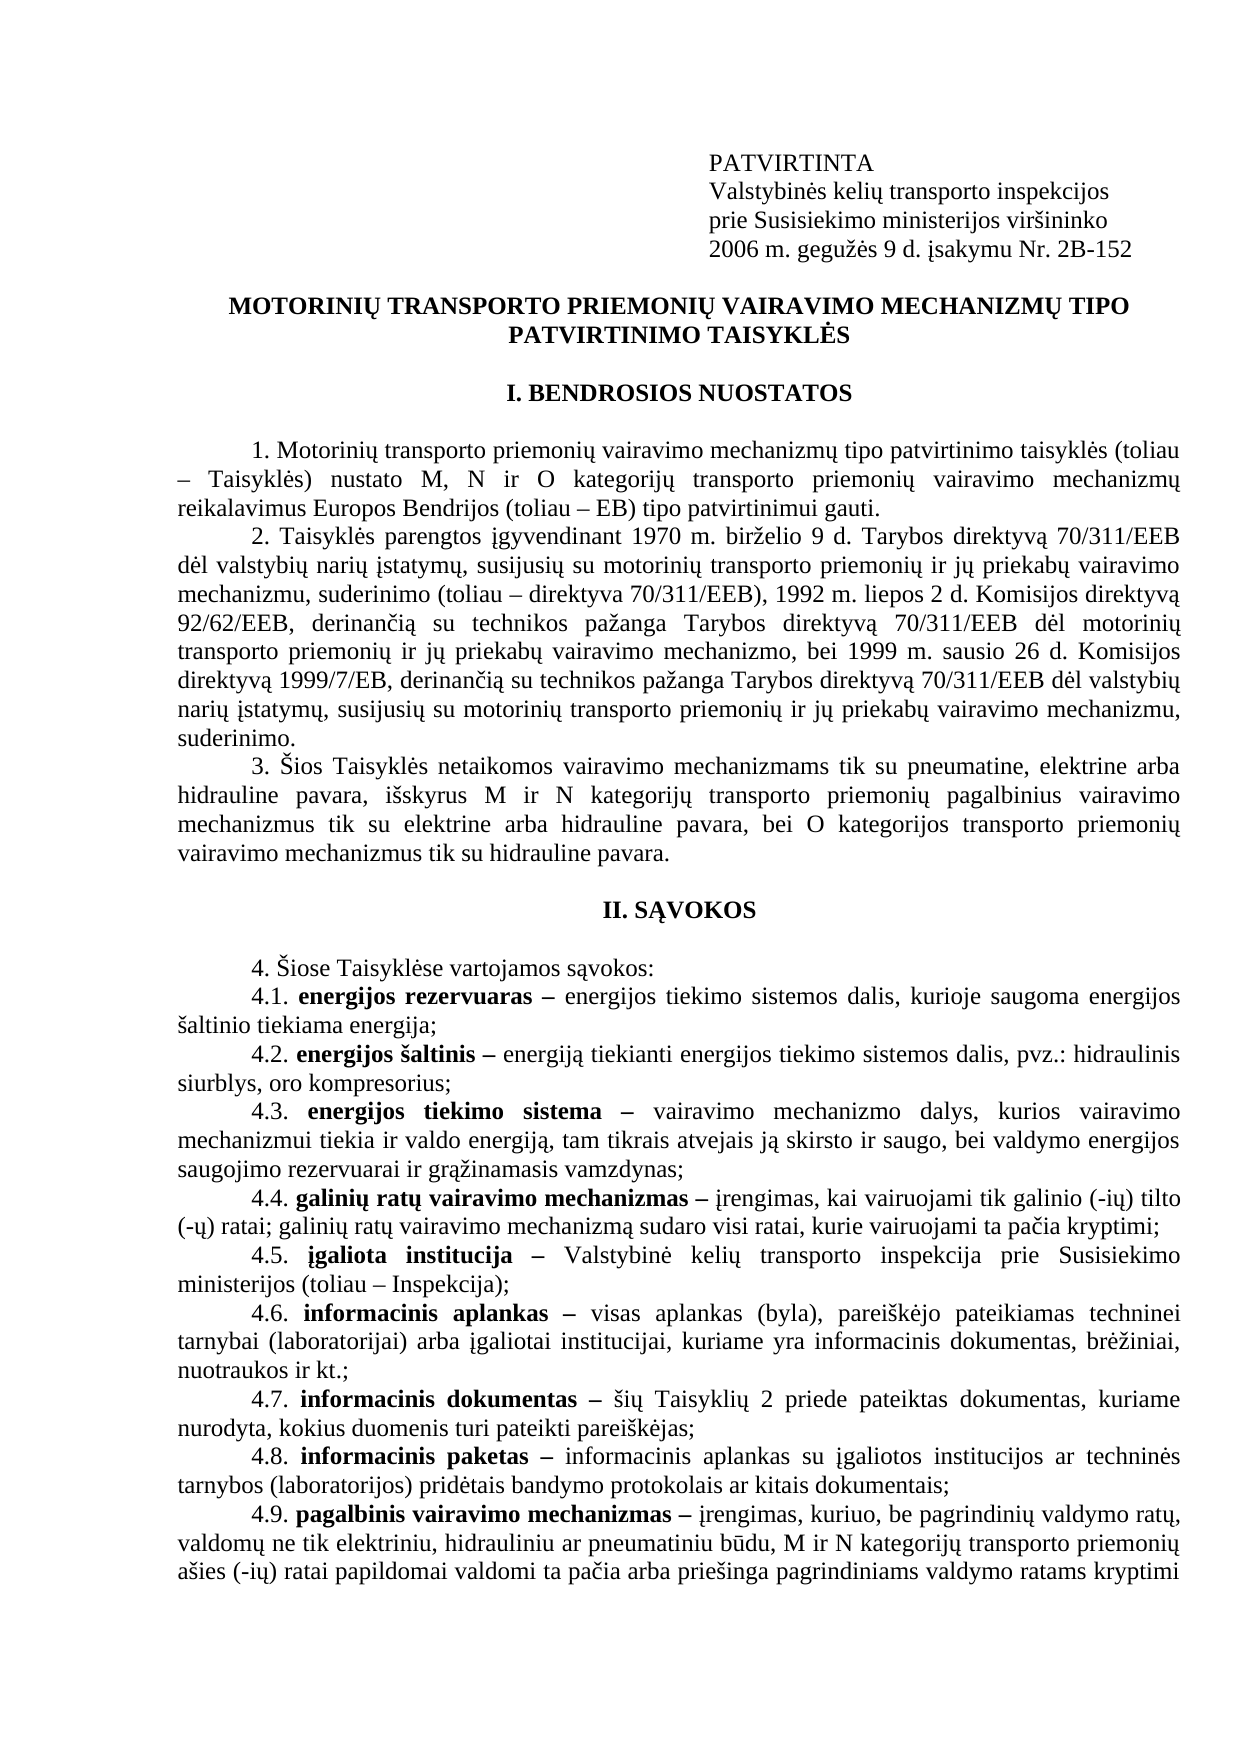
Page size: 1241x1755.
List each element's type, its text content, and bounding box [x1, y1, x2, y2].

text 4.8. informacinis paketas – informacinis aplankas su įgaliotos institucijos ar techninės tarnybos (laboratorijos) pridėtais bandymo protokolais ar kitais dokumentais; [177, 1441, 1181, 1499]
text II. SĄVOKOS [177, 895, 1181, 924]
text 4.7. informacinis dokumentas – šių Taisyklių 2 priede pateiktas dokumentas, kuriame nurodyta, kokius duomenis turi pateikti pareiškėjas; [177, 1384, 1181, 1441]
text I. BENDROSIOS NUOSTATOS [177, 378, 1181, 406]
text 4.3. energijos tiekimo sistema – vairavimo mechanizmo dalys, kurios vairavimo mechanizmui tiekia ir valdo energiją, tam tikrais atvejais ją skirsto ir saugo, bei valdymo energijos saugojimo rezervuarai ir grąžinamasis vamzdynas; [177, 1096, 1181, 1183]
text PATVIRTINTA [177, 148, 1181, 176]
text 3. Šios Taisyklės netaikomos vairavimo mechanizmams tik su pneumatine, elektrine arba hidrauline pavara, išskyrus M ir N kategorijų transporto priemonių pagalbinius vairavimo mechanizmus tik su elektrine arba hidrauline pavara, bei O kategorijos transporto priemonių vairavimo mechanizmus tik su hidrauline pavara. [177, 751, 1181, 866]
text 4.2. energijos šaltinis – energiją tiekianti energijos tiekimo sistemos dalis, pvz.: hidraulinis siurblys, oro kompresorius; [177, 1039, 1181, 1096]
text 4.5. įgaliota institucija – Valstybinė kelių transporto inspekcija prie Susisiekimo ministerijos (toliau – Inspekcija); [177, 1240, 1181, 1298]
text 4.1. energijos rezervuaras – energijos tiekimo sistemos dalis, kurioje saugoma energijos šaltinio tiekiama energija; [177, 981, 1181, 1039]
text prie Susisiekimo ministerijos viršininko [177, 205, 1181, 234]
text Valstybinės kelių transporto inspekcijos [177, 176, 1181, 205]
text 2. Taisyklės parengtos įgyvendinant 1970 m. birželio 9 d. Tarybos direktyvą 70/311/EEB dėl valstybių narių įstatymų, susijusių su motorinių transporto priemonių ir jų priekabų vairavimo mechanizmu, suderinimo (toliau – direktyva 70/311/EEB), 1992 m. liepos 2 d. Komisijos direktyvą 92/62/EEB, derinančią su technikos pažanga Tarybos direktyvą 70/311/EEB dėl motorinių transporto priemonių ir jų priekabų vairavimo mechanizmo, bei 1999 m. sausio 26 d. Komisijos direktyvą 1999/7/EB, derinančią su technikos pažanga Tarybos direktyvą 70/311/EEB dėl valstybių narių įstatymų, susijusių su motorinių transporto priemonių ir jų priekabų vairavimo mechanizmu, suderinimo. [177, 521, 1181, 751]
text 4. Šiose Taisyklėse vartojamos sąvokos: [177, 953, 1181, 981]
text 4.4. galinių ratų vairavimo mechanizmas – įrengimas, kai vairuojami tik galinio (-ių) tilto (-ų) ratai; galinių ratų vairavimo mechanizmą sudaro visi ratai, kurie vairuojami ta pačia kryptimi; [177, 1183, 1181, 1240]
text 4.9. pagalbinis vairavimo mechanizmas – įrengimas, kuriuo, be pagrindinių valdymo ratų, valdomų ne tik elektriniu, hidrauliniu ar pneumatiniu būdu, M ir N kategorijų transporto priemonių ašies (-ių) ratai papildomai valdomi ta pačia arba priešinga pagrindiniams valdymo ratams kryptimi [177, 1499, 1181, 1585]
text 1. Motorinių transporto priemonių vairavimo mechanizmų tipo patvirtinimo taisyklės (toliau – Taisyklės) nustato M, N ir O kategorijų transporto priemonių vairavimo mechanizmų reikalavimus Europos Bendrijos (toliau – EB) tipo patvirtinimui gauti. [177, 435, 1181, 521]
text 2006 m. gegužės 9 d. įsakymu Nr. 2B-152 [177, 234, 1181, 263]
text 4.6. informacinis aplankas – visas aplankas (byla), pareiškėjo pateikiamas techninei tarnybai (laboratorijai) arba įgaliotai institucijai, kuriame yra informacinis dokumentas, brėžiniai, nuotraukos ir kt.; [177, 1298, 1181, 1384]
text MOTORINIŲ TRANSPORTO PRIEMONIŲ VAIRAVIMO MECHANIZMŲ TIPO PATVIRTINIMO TAISYKLĖS [177, 291, 1181, 349]
